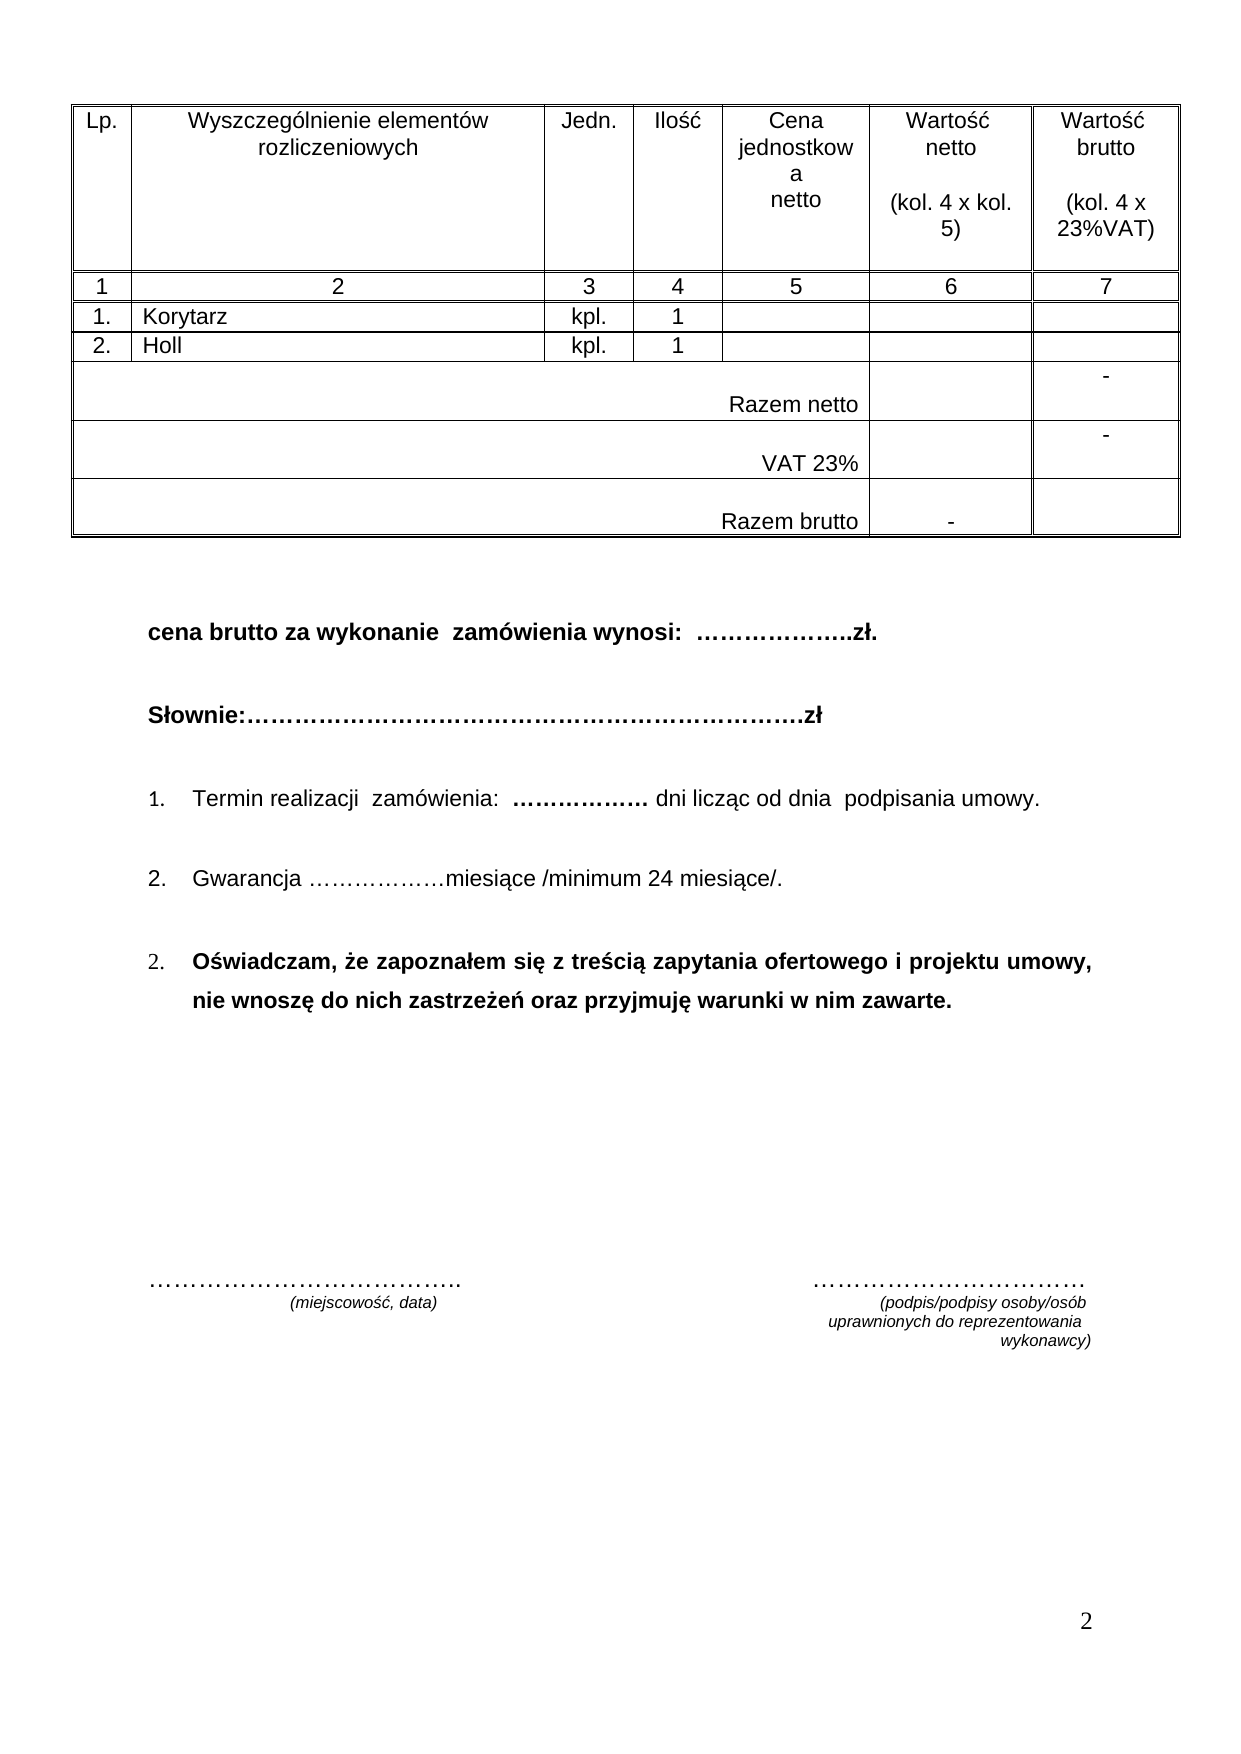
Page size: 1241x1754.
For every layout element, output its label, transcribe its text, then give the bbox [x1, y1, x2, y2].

table_cell Razem brutto [74, 479, 869, 534]
table_cell 7 [1034, 273, 1178, 299]
table_cell - [1034, 362, 1178, 420]
text uprawnionych do reprezentowania [152, 1312, 1093, 1331]
table_cell kpl. [545, 303, 633, 331]
text wykonawcy) [152, 1331, 1093, 1350]
table_cell 1 [74, 273, 131, 299]
table_cell 1 [634, 333, 722, 361]
table_cell Korytarz [132, 303, 544, 331]
table_cell VAT 23% [74, 421, 869, 478]
table_cell 2. [74, 333, 131, 361]
list Gwarancja ………………miesiące /minimum 24 miesiące/. [148, 865, 1093, 892]
table_header Wyszczególnienie elementów rozliczeniowych [132, 107, 544, 270]
table_cell 3 [545, 273, 633, 299]
table_header Wartość brutto (kol. 4 x 23%VAT) [1034, 107, 1178, 270]
table_cell 1 [634, 303, 722, 331]
table_cell - [1034, 421, 1178, 478]
table_cell 4 [634, 273, 722, 299]
table_cell [1034, 333, 1178, 361]
table_cell [1034, 303, 1178, 331]
table_cell 2 [132, 273, 544, 299]
table_cell [870, 362, 1031, 420]
text cena brutto za wykonanie zamówienia wynosi: ………………..zł. [148, 618, 1093, 646]
table_cell Razem netto [74, 362, 869, 420]
list Oświadczam, że zapoznałem się z treścią zapytania ofertowego i projektu umowy, nie wnoszę do nich zastrzeżeń oraz przyjmuję warunki w nim zawarte. [148, 948, 1093, 1014]
table_cell [723, 333, 869, 361]
text ……………………………….. …………………………… [148, 1264, 1093, 1292]
table_cell 5 [723, 273, 869, 299]
table_header Cena jednostkowa netto [723, 107, 869, 270]
table_header Wartość netto (kol. 4 x kol. 5) [870, 107, 1031, 270]
table_header Jedn. [545, 107, 633, 270]
list Termin realizacji zamówienia: ……………… dni licząc od dnia podpisania umowy. [148, 784, 1093, 812]
table_cell [870, 303, 1031, 331]
table_cell - [870, 479, 1031, 534]
table_cell 1. [74, 303, 131, 331]
table_header Lp. [74, 107, 131, 270]
table_header Ilość [634, 107, 722, 270]
table_cell [723, 303, 869, 331]
table_cell kpl. [545, 333, 633, 361]
text (miejscowość, data) (podpis/podpisy osoby/osób [152, 1292, 1093, 1312]
table_cell [870, 333, 1031, 361]
table_cell 6 [870, 273, 1031, 299]
text Słownie:…………………………………………………………….zł [148, 701, 1093, 729]
table_cell Holl [132, 333, 544, 361]
table_cell [870, 421, 1031, 478]
table_cell [1034, 479, 1178, 534]
